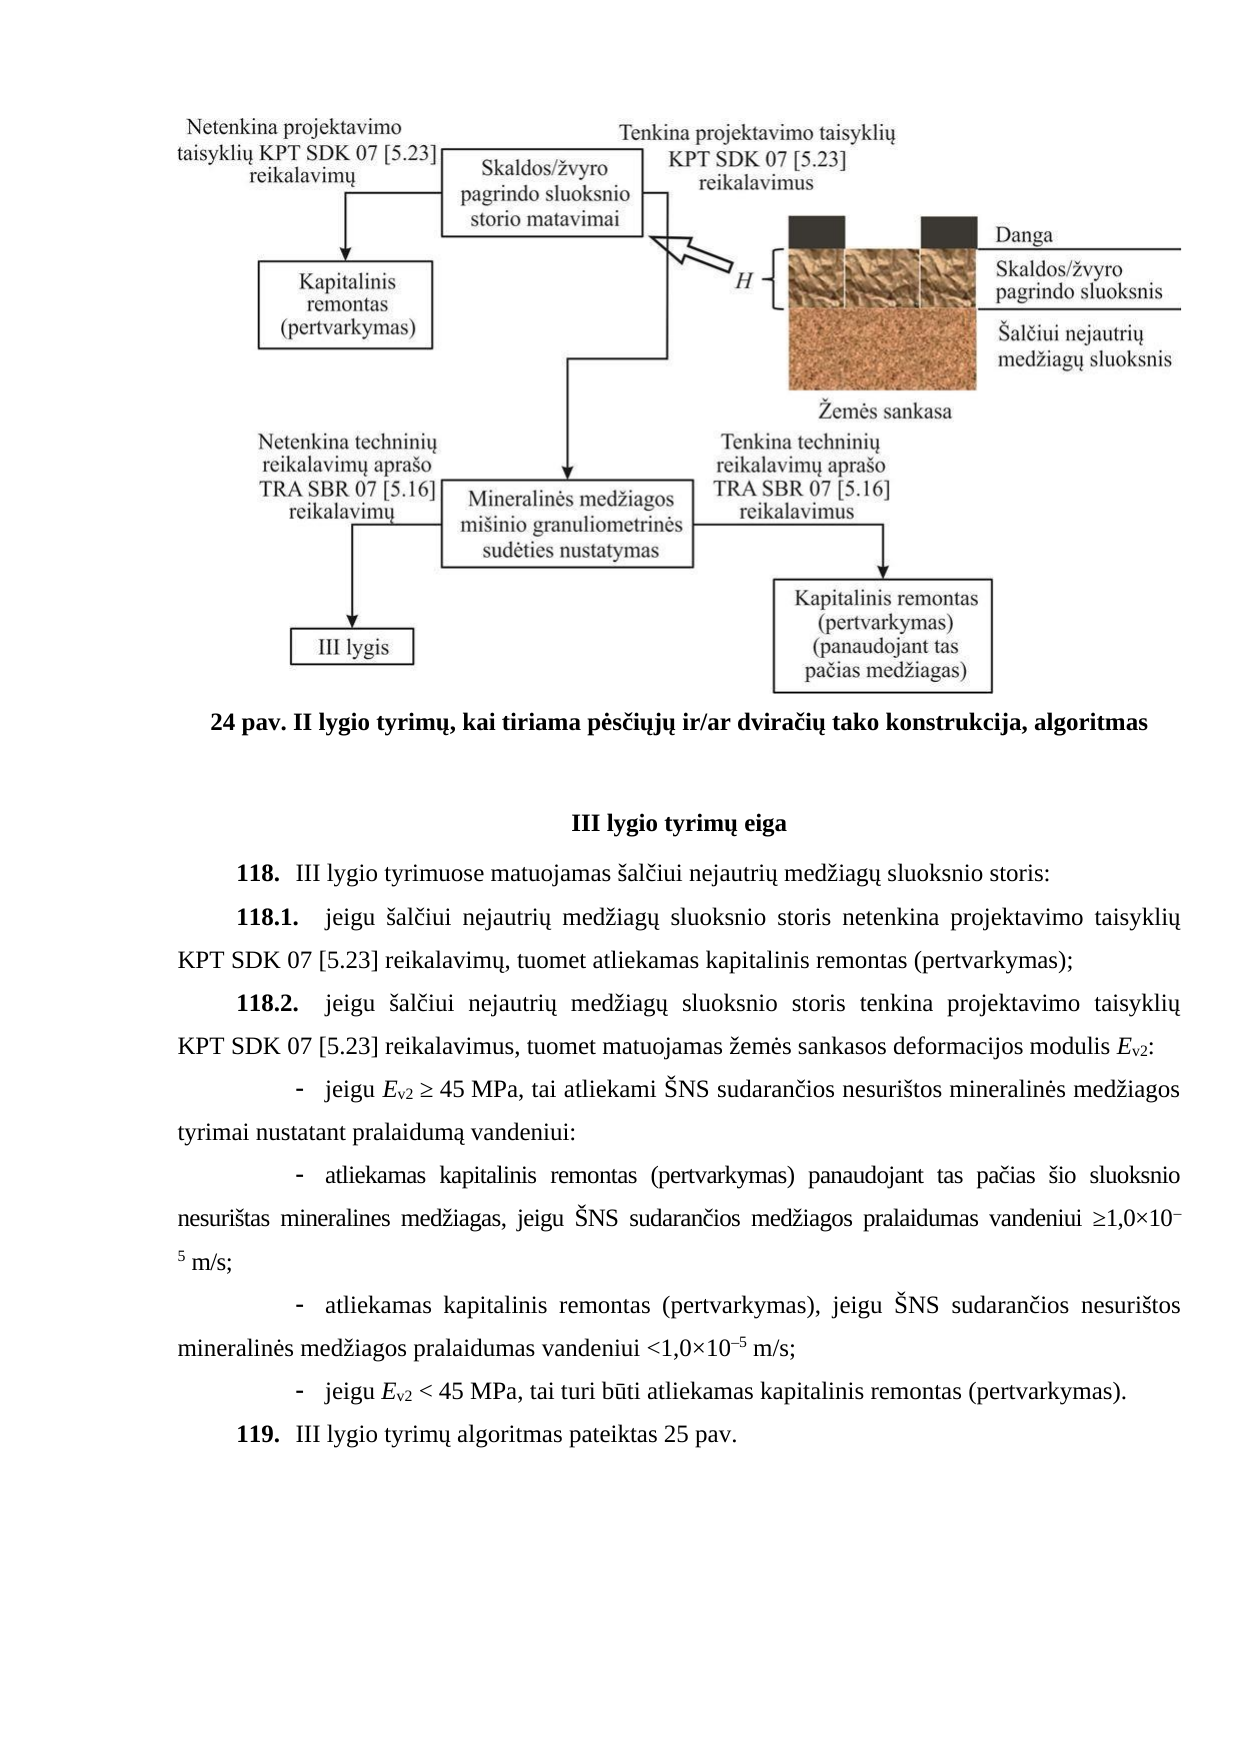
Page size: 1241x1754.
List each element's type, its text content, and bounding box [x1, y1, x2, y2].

text III lygio tyrimų eiga [177, 808, 1181, 837]
text 118.1. jeigu šalčiui nejautrių medžiagų sluoksnio storis netenkina projektavimo taisyklių KPT SDK 07 [5.23] reikalavimų, tuomet atliekamas kapitalinis remontas (pertvarkymas); [177, 902, 1181, 973]
text 119. III lygio tyrimų algoritmas pateiktas 25 pav. [177, 1419, 1181, 1448]
text  atliekamas kapitalinis remontas (pertvarkymas) panaudojant tas pačias šio sluoksnio nesurištas mineralines medžiagas, jeigu ŠNS sudarančios medžiagos pralaidumas vandeniui ≥1,0×10–5 m/s; [177, 1160, 1181, 1275]
text 118. III lygio tyrimuose matuojamas šalčiui nejautrių medžiagų sluoksnio storis: [177, 858, 1181, 887]
text 118.2. jeigu šalčiui nejautrių medžiagų sluoksnio storis tenkina projektavimo taisyklių KPT SDK 07 [5.23] reikalavimus, tuomet matuojamas žemės sankasos deformacijos modulis Ev2: [177, 988, 1181, 1060]
text  jeigu Ev2 ≥ 45 MPa, tai atliekami ŠNS sudarančios nesurištos mineralinės medžiagos tyrimai nustatant pralaidumą vandeniui: [177, 1074, 1181, 1146]
text  atliekamas kapitalinis remontas (pertvarkymas), jeigu ŠNS sudarančios nesurištos mineralinės medžiagos pralaidumas vandeniui <1,0×10–5 m/s; [177, 1290, 1181, 1362]
text  jeigu Ev2 < 45 MPa, tai turi būti atliekamas kapitalinis remontas (pertvarkymas). [177, 1376, 1181, 1405]
text 24 pav. II lygio tyrimų, kai tiriama pėsčiųjų ir/ar dviračių tako konstrukcija, algoritmas [177, 707, 1181, 736]
